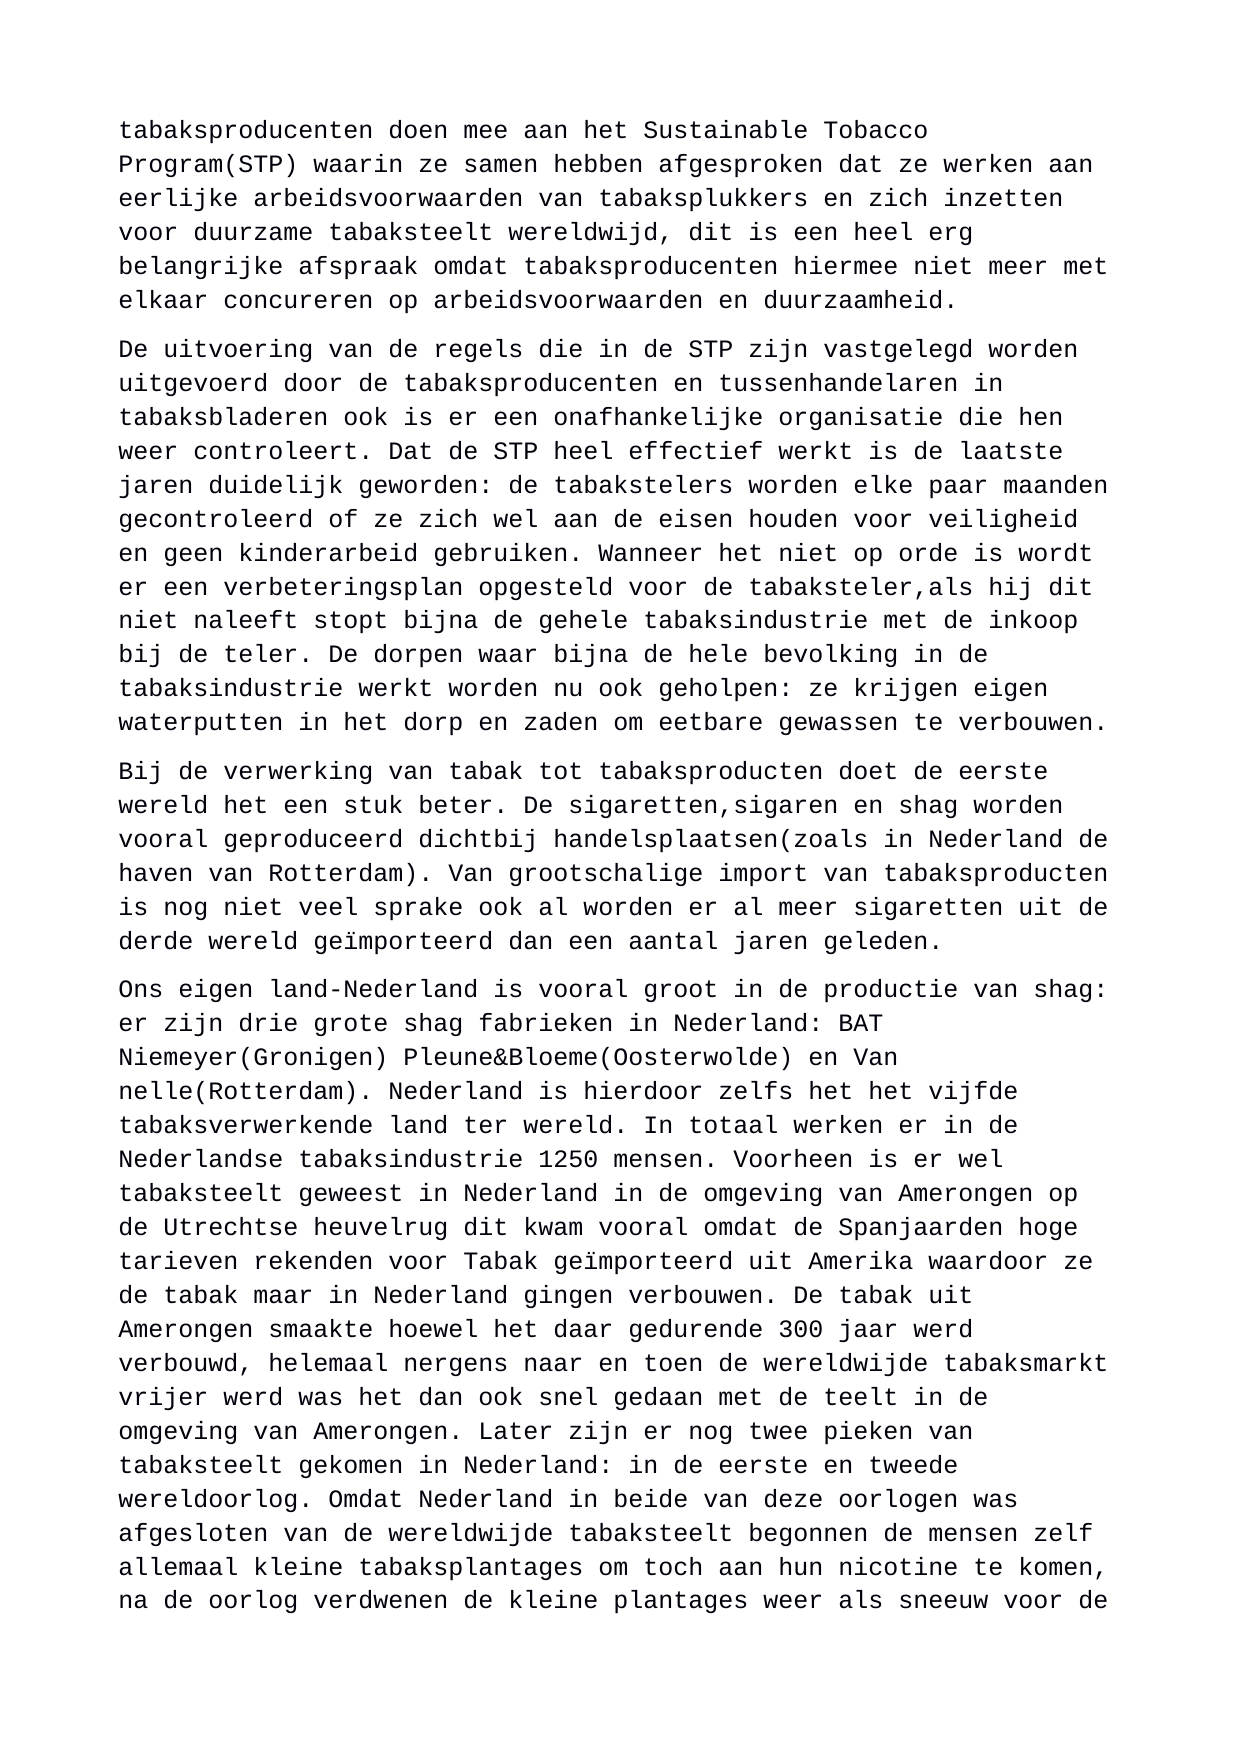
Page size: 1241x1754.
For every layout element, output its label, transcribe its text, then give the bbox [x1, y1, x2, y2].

text De uitvoering van de regels die in de STP zijn vastgelegd worden uitgevoerd door de tabaksproducenten en tussenhandelaren in tabaksbladeren ook is er een onafhankelijke organisatie die hen weer controleert. Dat de STP heel effectief werkt is de laatste jaren duidelijk geworden: de tabakstelers worden elke paar maanden gecontroleerd of ze zich wel aan de eisen houden voor veiligheid en geen kinderarbeid gebruiken. Wanneer het niet op orde is wordt er een verbeteringsplan opgesteld voor de tabaksteler,als hij dit niet naleeft stopt bijna de gehele tabaksindustrie met de inkoop bij de teler. De dorpen waar bijna de hele bevolking in de tabaksindustrie werkt worden nu ook geholpen: ze krijgen eigen waterputten in het dorp en zaden om eetbare gewassen te verbouwen. [118, 336, 1122, 738]
text Ons eigen land-Nederland is vooral groot in de productie van shag: er zijn drie grote shag fabrieken in Nederland: BAT Niemeyer(Gronigen) Pleune&Bloeme(Oosterwolde) en Van nelle(Rotterdam). Nederland is hierdoor zelfs het het vijfde tabaksverwerkende land ter wereld. In totaal werken er in de Nederlandse tabaksindustrie 1250 mensen. Voorheen is er wel tabaksteelt geweest in Nederland in de omgeving van Amerongen op de Utrechtse heuvelrug dit kwam vooral omdat de Spanjaarden hoge tarieven rekenden voor Tabak geïmporteerd uit Amerika waardoor ze de tabak maar in Nederland gingen verbouwen. De tabak uit Amerongen smaakte hoewel het daar gedurende 300 jaar werd verbouwd, helemaal nergens naar en toen de wereldwijde tabaksmarkt vrijer werd was het dan ook snel gedaan met de teelt in de omgeving van Amerongen. Later zijn er nog twee pieken van tabaksteelt gekomen in Nederland: in de eerste en tweede wereldoorlog. Omdat Nederland in beide van deze oorlogen was afgesloten van de wereldwijde tabaksteelt begonnen de mensen zelf allemaal kleine tabaksplantages om toch aan hun nicotine te komen, na de oorlog verdwenen de kleine plantages weer als sneeuw voor de [118, 977, 1122, 1616]
text tabaksproducenten doen mee aan het Sustainable Tobacco Program(STP) waarin ze samen hebben afgesproken dat ze werken aan eerlijke arbeidsvoorwaarden van tabaksplukkers en zich inzetten voor duurzame tabaksteelt wereldwijd, dit is een heel erg belangrijke afspraak omdat tabaksproducenten hiermee niet meer met elkaar concureren op arbeidsvoorwaarden en duurzaamheid. [118, 118, 1122, 316]
text Bij de verwerking van tabak tot tabaksproducten doet de eerste wereld het een stuk beter. De sigaretten,sigaren en shag worden vooral geproduceerd dichtbij handelsplaatsen(zoals in Nederland de haven van Rotterdam). Van grootschalige import van tabaksproducten is nog niet veel sprake ook al worden er al meer sigaretten uit de derde wereld geïmporteerd dan een aantal jaren geleden. [118, 758, 1122, 957]
